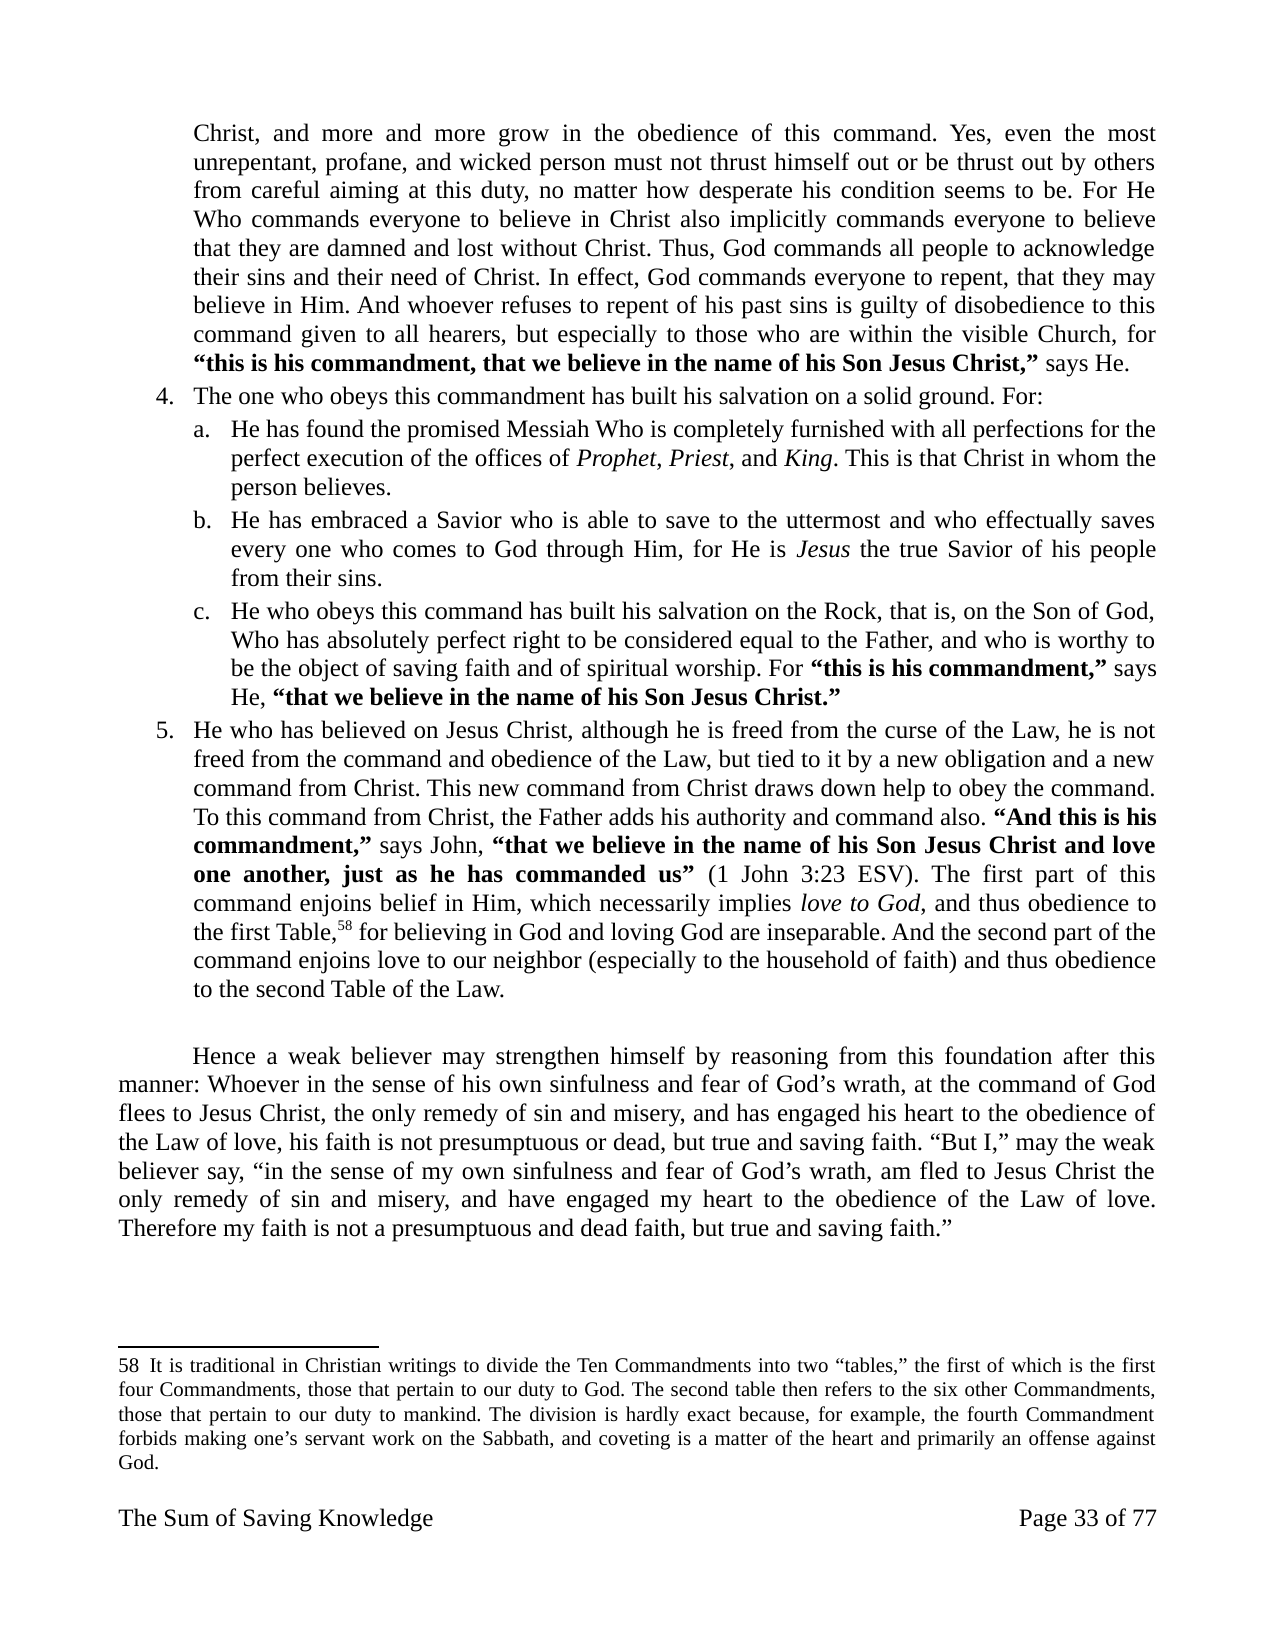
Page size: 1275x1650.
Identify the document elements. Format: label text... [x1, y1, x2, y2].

list Christ, and more and more grow in the obedience of this command. Yes, even the most unrepentant, profane, and wicked person must not thrust himself out or be thrust out by others from careful aiming at this duty, no matter how desperate his condition seems to be. For He Who commands everyone to believe in Christ also implicitly commands everyone to believe that they are damned and lost without Christ. Thus, God commands all people to acknowledge their sins and their need of Christ. In effect, God commands everyone to repent, that they may believe in Him. And whoever refuses to repent of his past sins is guilty of disobedience to this command given to all hearers, but especially to those who are within the visible Church, for “this is his commandment, that we believe in the name of his Son Jesus Christ,” says He. [156, 118, 1157, 377]
list He has embraced a Savior who is able to save to the uttermost and who effectually saves every one who comes to God through Him, for He is Jesus the true Savior of his people from their sins. [193, 505, 1157, 592]
list It is traditional in Christian writings to divide the Ten Commandments into two “tables,” the first of which is the first four Commandments, those that pertain to our duty to God. The second table then refers to the six other Commandments, those that pertain to our duty to mankind. The division is hardly exact because, for example, the fourth Commandment forbids making one’s servant work on the Sabbath, and coveting is a matter of the heart and primarily an offense against God. [118, 1353, 1157, 1474]
text Hence a weak believer may strengthen himself by reasoning from this foundation after this manner: Whoever in the sense of his own sinfulness and fear of God’s wrath, at the command of God flees to Jesus Christ, the only remedy of sin and misery, and has engaged his heart to the obedience of the Law of love, his faith is not presumptuous or dead, but true and saving faith. “But I,” may the weak believer say, “in the sense of my own sinfulness and fear of God’s wrath, am fled to Jesus Christ the only remedy of sin and misery, and have engaged my heart to the obedience of the Law of love. Therefore my faith is not a presumptuous and dead faith, but true and saving faith.” [118, 1041, 1157, 1242]
list He has found the promised Messiah Who is completely furnished with all perfections for the perfect execution of the offices of Prophet, Priest, and King. This is that Christ in whom the person believes. [193, 414, 1157, 501]
list The one who obeys this commandment has built his salvation on a solid ground. For: [156, 381, 1157, 410]
list He who obeys this command has built his salvation on the Rock, that is, on the Son of God, Who has absolutely perfect right to be considered equal to the Father, and who is worthy to be the object of saving faith and of spiritual worship. For “this is his commandment,” says He, “that we believe in the name of his Son Jesus Christ.” [193, 596, 1157, 711]
list He who has believed on Jesus Christ, although he is freed from the curse of the Law, he is not freed from the command and obedience of the Law, but tied to it by a new obligation and a new command from Christ. This new command from Christ draws down help to obey the command. To this command from Christ, the Father adds his authority and command also. “And this is his commandment,” says John, “that we believe in the name of his Son Jesus Christ and love one another, just as he has commanded us” (1 John 3:23 ESV). The first part of this command enjoins belief in Him, which necessarily implies love to God, and thus obedience to the first Table, for believing in God and loving God are inseparable. And the second part of the command enjoins love to our neighbor (especially to the household of faith) and thus obedience to the second Table of the Law. [156, 716, 1157, 1003]
